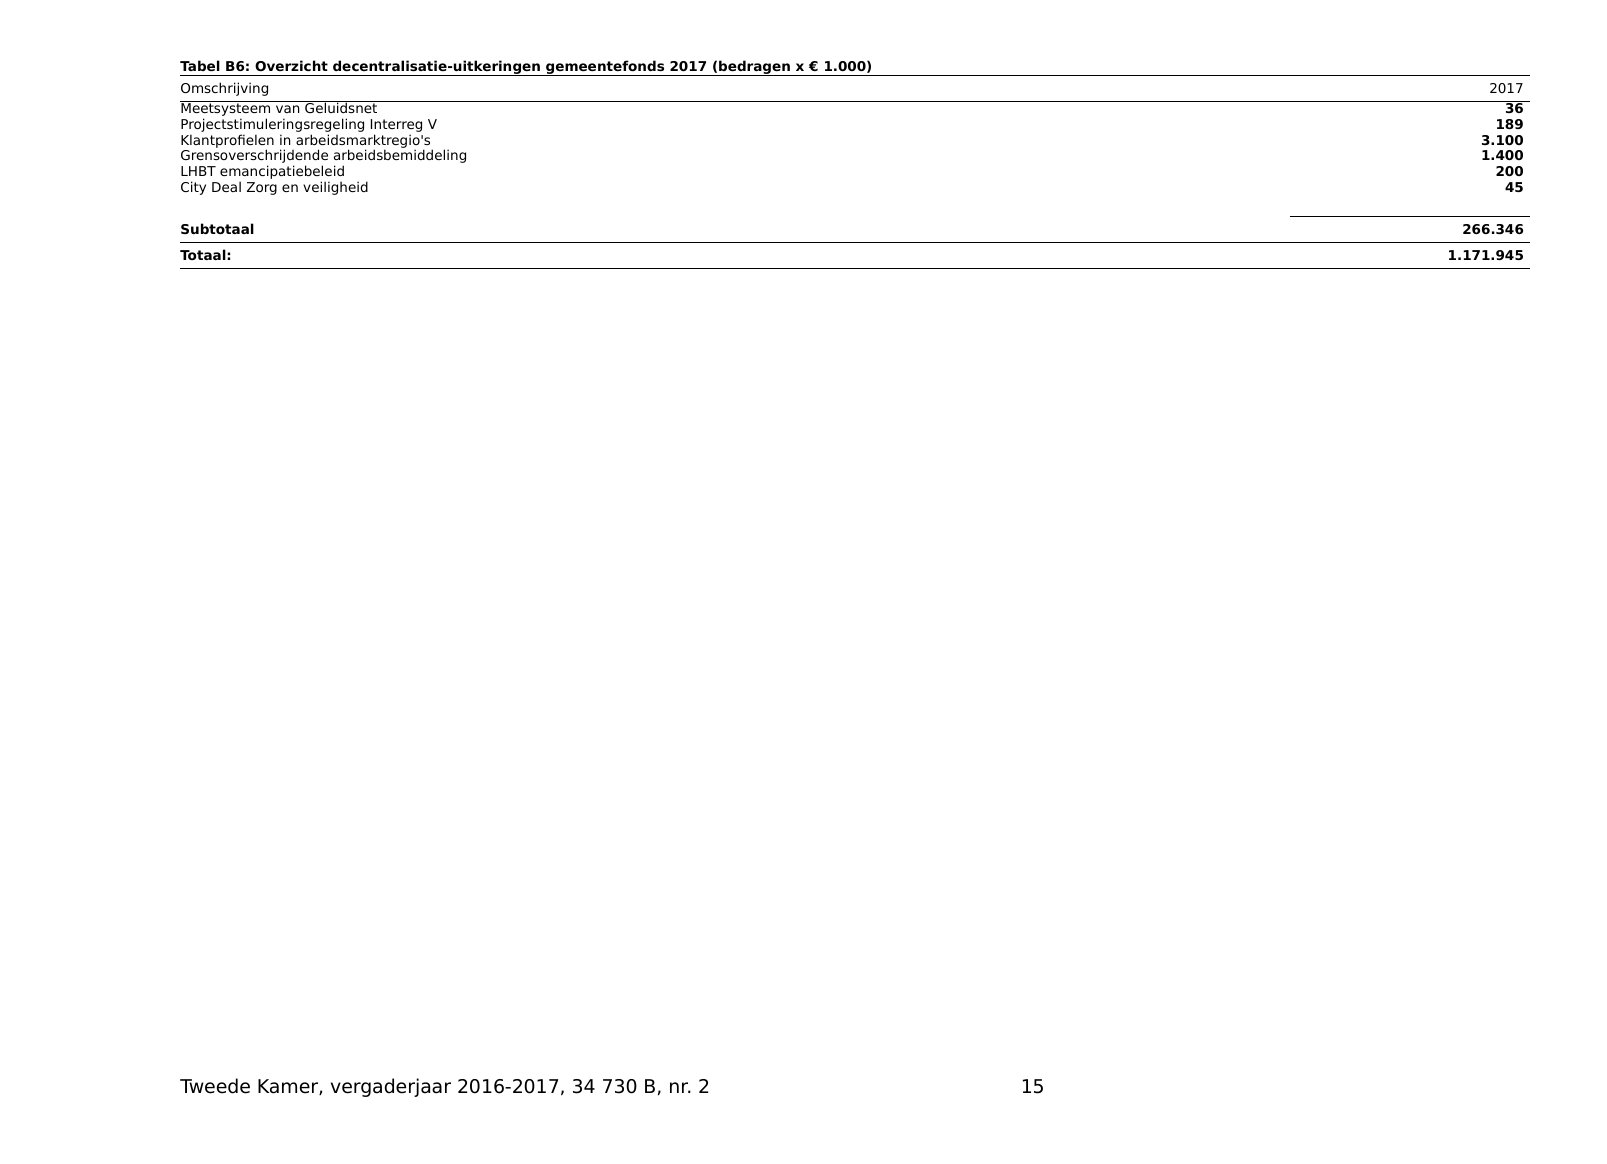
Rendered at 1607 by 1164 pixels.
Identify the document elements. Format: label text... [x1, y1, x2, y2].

table_cell Subtotaal [180, 216, 1289, 242]
table_cell Omschrijving [180, 76, 1289, 101]
table_cell Totaal: [180, 243, 1289, 268]
table_cell [1290, 195, 1529, 216]
table_cell 200 [1290, 164, 1529, 179]
table_cell 1.400 [1290, 148, 1529, 164]
table_header Tabel B6: Overzicht decentralisatie-uitkeringen gemeentefonds 2017 (bedragen x € 1.000) [180, 59, 1529, 75]
table_cell Projectstimuleringsregeling Interreg V [180, 117, 1289, 132]
table_cell 3.100 [1290, 133, 1529, 148]
table_cell 45 [1290, 180, 1529, 195]
table_cell Klantprofielen in arbeidsmarktregio's [180, 133, 1289, 148]
table_cell 1.171.945 [1290, 243, 1529, 268]
table_cell 36 [1290, 102, 1529, 117]
table_cell [180, 195, 1289, 216]
table_cell 266.346 [1290, 217, 1529, 242]
table_cell 2017 [1290, 76, 1529, 101]
table_cell Grensoverschrijdende arbeidsbemiddeling [180, 148, 1289, 164]
table_cell City Deal Zorg en veiligheid [180, 180, 1289, 195]
table_cell 189 [1290, 117, 1529, 132]
table_cell Meetsysteem van Geluidsnet [180, 102, 1289, 117]
table_cell LHBT emancipatiebeleid [180, 164, 1289, 179]
